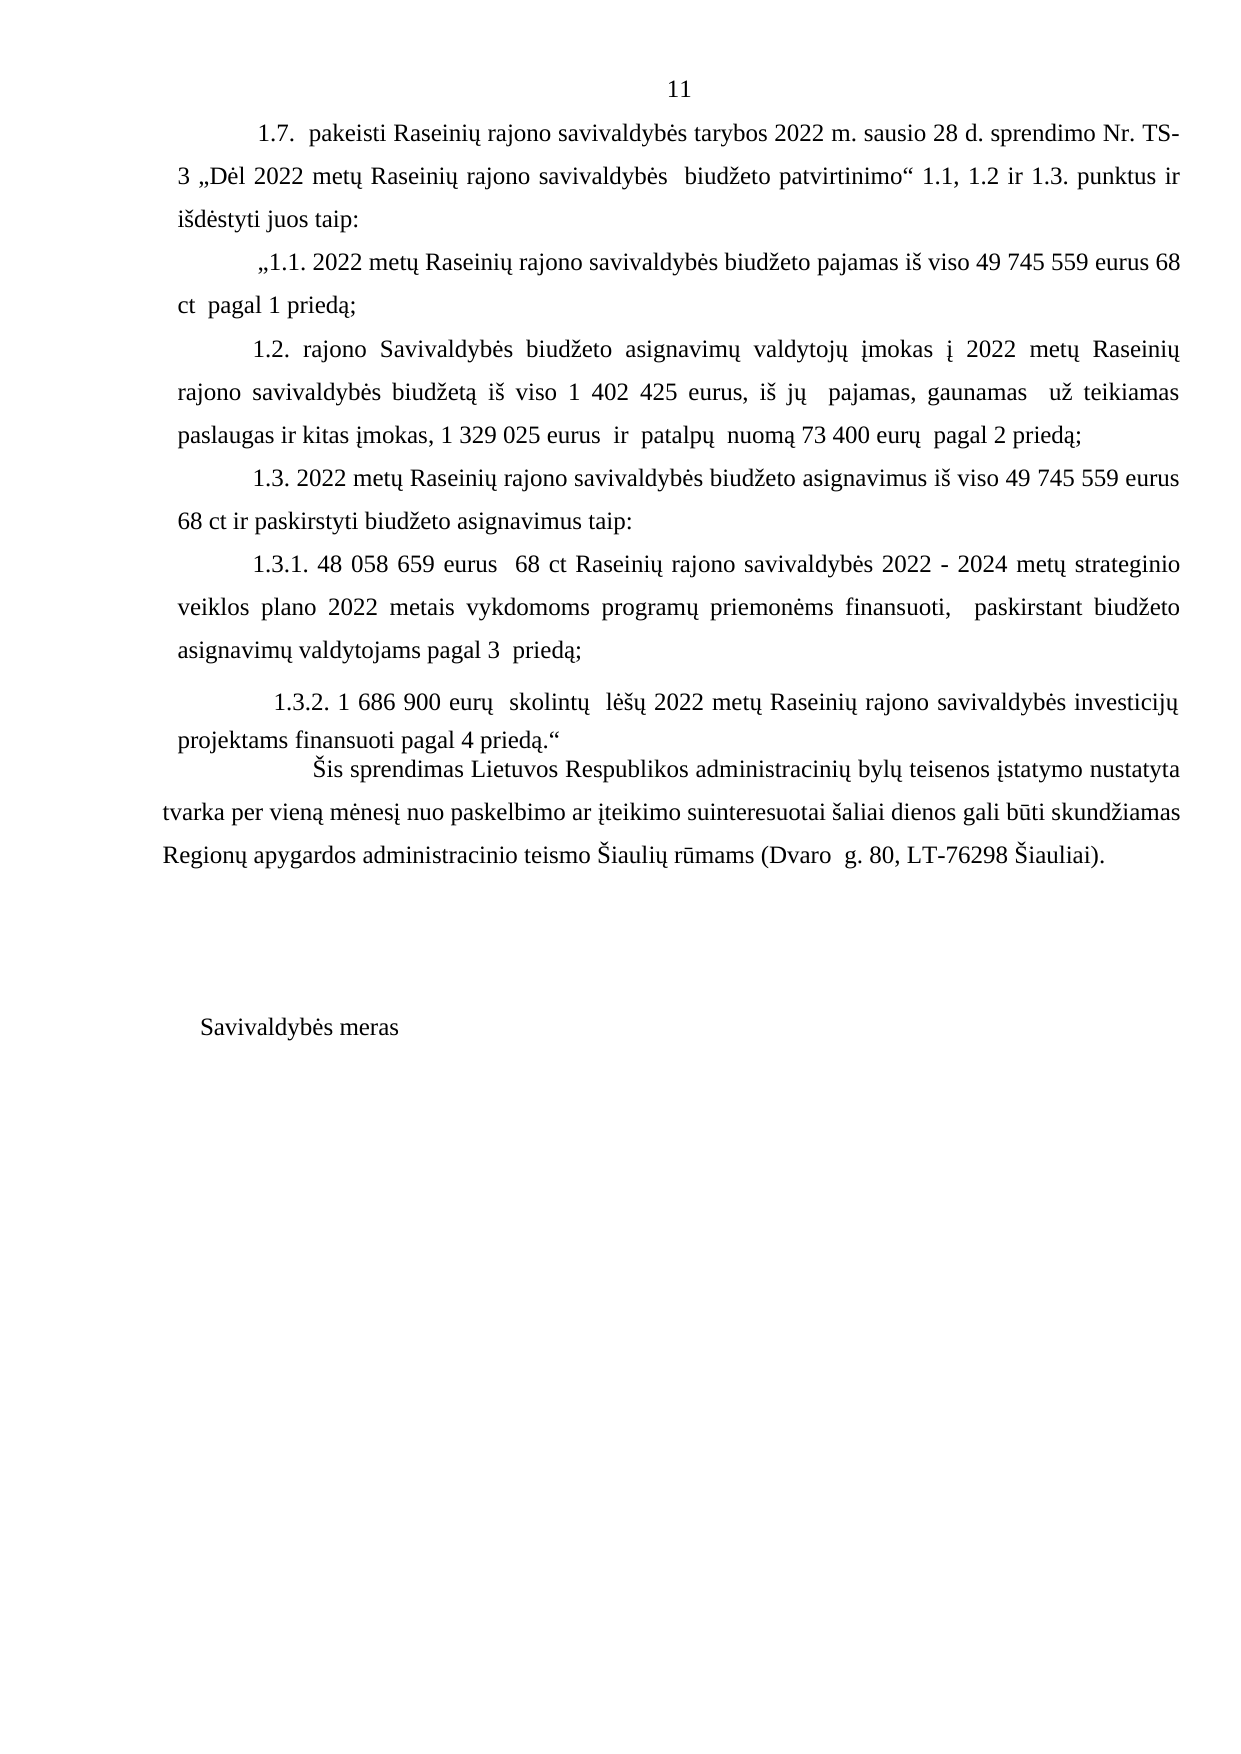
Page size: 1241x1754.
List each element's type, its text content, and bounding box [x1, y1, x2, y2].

text 1.3.1. 48 058 659 eurus 68 ct Raseinių rajono savivaldybės 2022 - 2024 metų strateginio veiklos plano 2022 metais vykdomoms programų priemonėms finansuoti, paskirstant biudžeto asignavimų valdytojams pagal 3 priedą; [177, 549, 1181, 664]
table_header Savivaldybės meras [189, 1013, 572, 1048]
text Šis sprendimas Lietuvos Respublikos administracinių bylų teisenos įstatymo nustatyta tvarka per vieną mėnesį nuo paskelbimo ar įteikimo suinteresuotai šaliai dienos gali būti skundžiamas Regionų apygardos administracinio teismo Šiaulių rūmams (Dvaro g. 80, LT-76298 Šiauliai). [162, 754, 1181, 869]
text 1.3.2. 1 686 900 eurų skolintų lėšų 2022 metų Raseinių rajono savivaldybės investicijų projektams finansuoti pagal 4 priedą.“ [177, 679, 1181, 754]
table_header [824, 1013, 1192, 1048]
text 1.3. 2022 metų Raseinių rajono savivaldybės biudžeto asignavimus iš viso 49 745 559 eurus 68 ct ir paskirstyti biudžeto asignavimus taip: [177, 463, 1181, 535]
text 1.7. pakeisti Raseinių rajono savivaldybės tarybos 2022 m. sausio 28 d. sprendimo Nr. TS-3 „Dėl 2022 metų Raseinių rajono savivaldybės biudžeto patvirtinimo“ 1.1, 1.2 ir 1.3. punktus ir išdėstyti juos taip: [177, 118, 1181, 233]
table_header [573, 1013, 823, 1048]
text 1.2. rajono Savivaldybės biudžeto asignavimų valdytojų įmokas į 2022 metų Raseinių rajono savivaldybės biudžetą iš viso 1 402 425 eurus, iš jų pajamas, gaunamas už teikiamas paslaugas ir kitas įmokas, 1 329 025 eurus ir patalpų nuomą 73 400 eurų pagal 2 priedą; [177, 334, 1181, 449]
text „1.1. 2022 metų Raseinių rajono savivaldybės biudžeto pajamas iš viso 49 745 559 eurus 68 ct pagal 1 priedą; [177, 247, 1181, 319]
